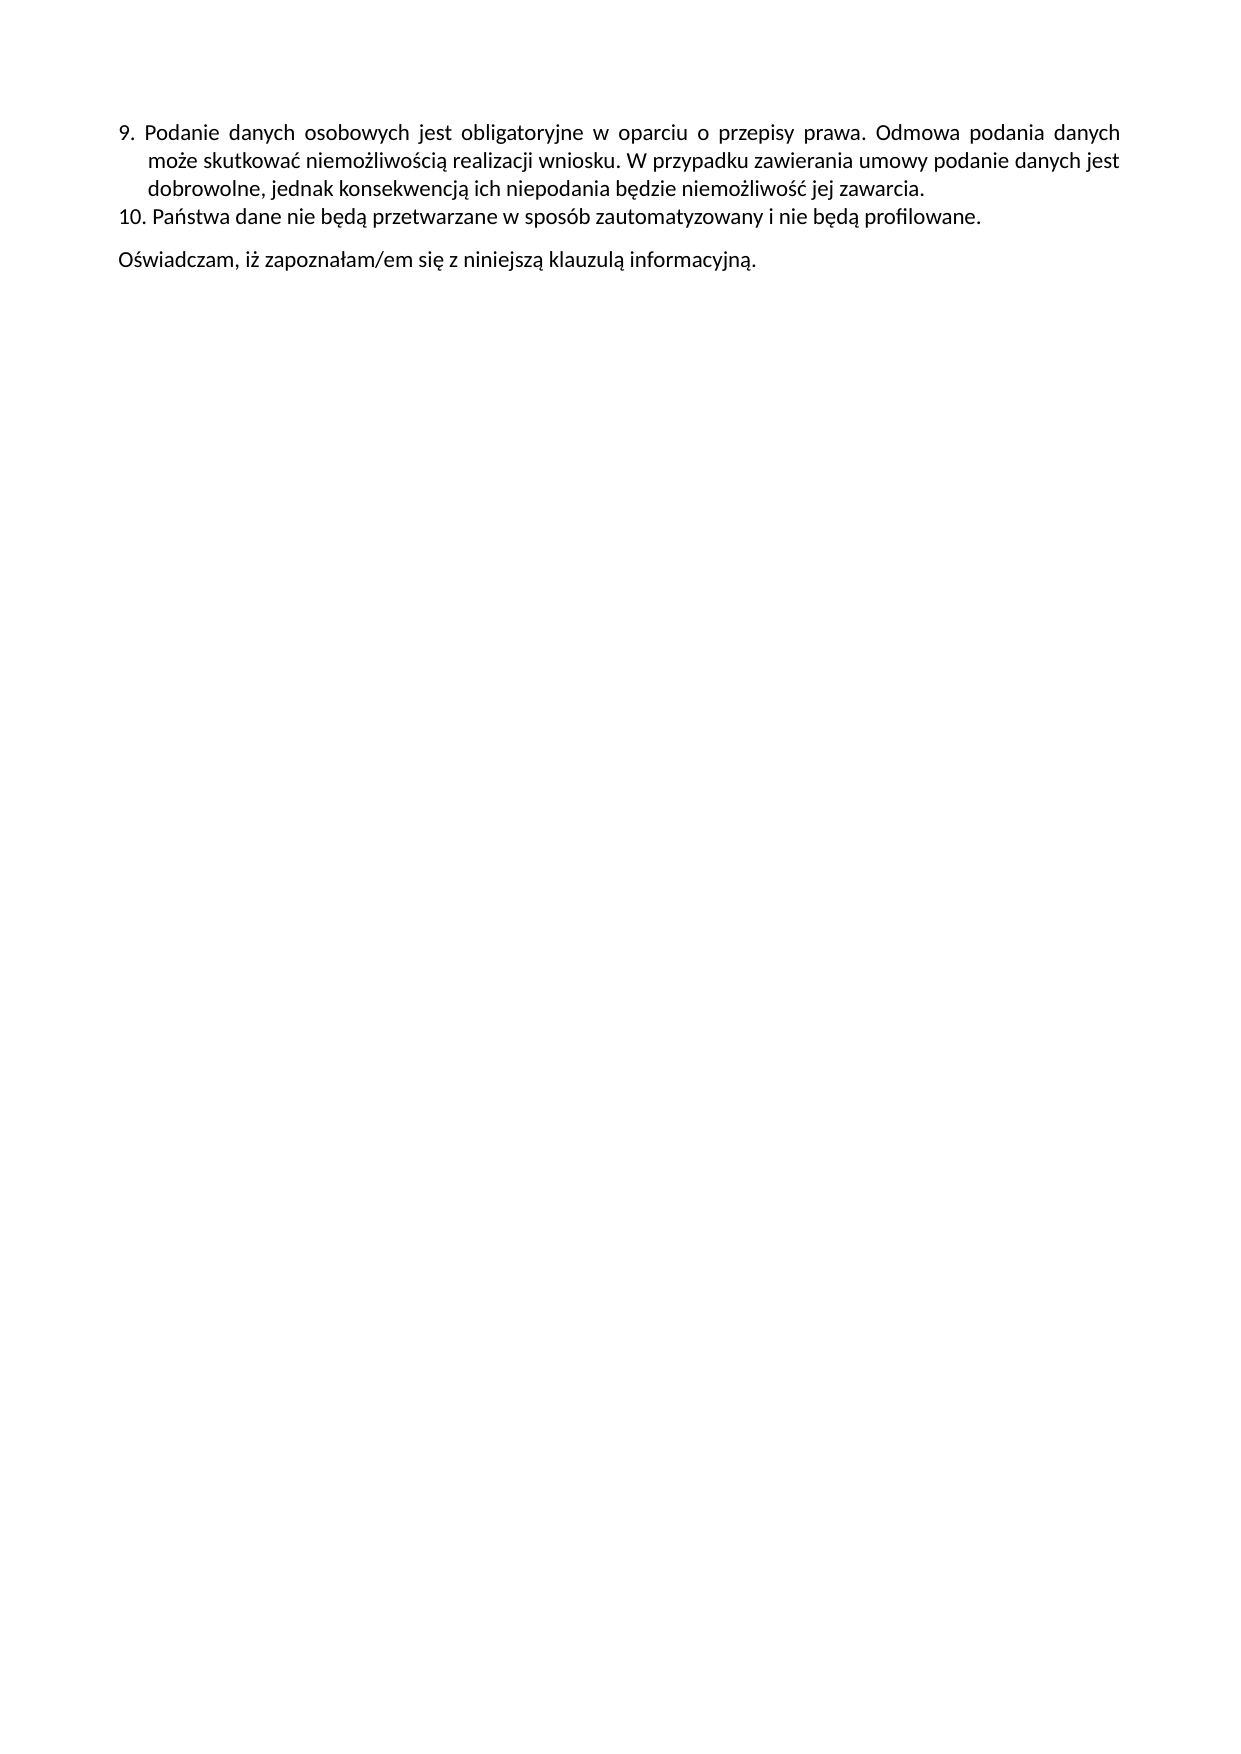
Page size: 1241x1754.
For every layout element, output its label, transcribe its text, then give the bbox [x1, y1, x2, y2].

text 9. Podanie danych osobowych jest obligatoryjne w oparciu o przepisy prawa. Odmowa podania danych może skutkować niemożliwością realizacji wniosku. W przypadku zawierania umowy podanie danych jest dobrowolne, jednak konsekwencją ich niepodania będzie niemożliwość jej zawarcia. [118, 118, 1122, 202]
text 10. Państwa dane nie będą przetwarzane w sposób zautomatyzowany i nie będą profilowane. [118, 202, 1122, 230]
text Oświadczam, iż zapoznałam/em się z niniejszą klauzulą informacyjną. [118, 245, 1122, 273]
